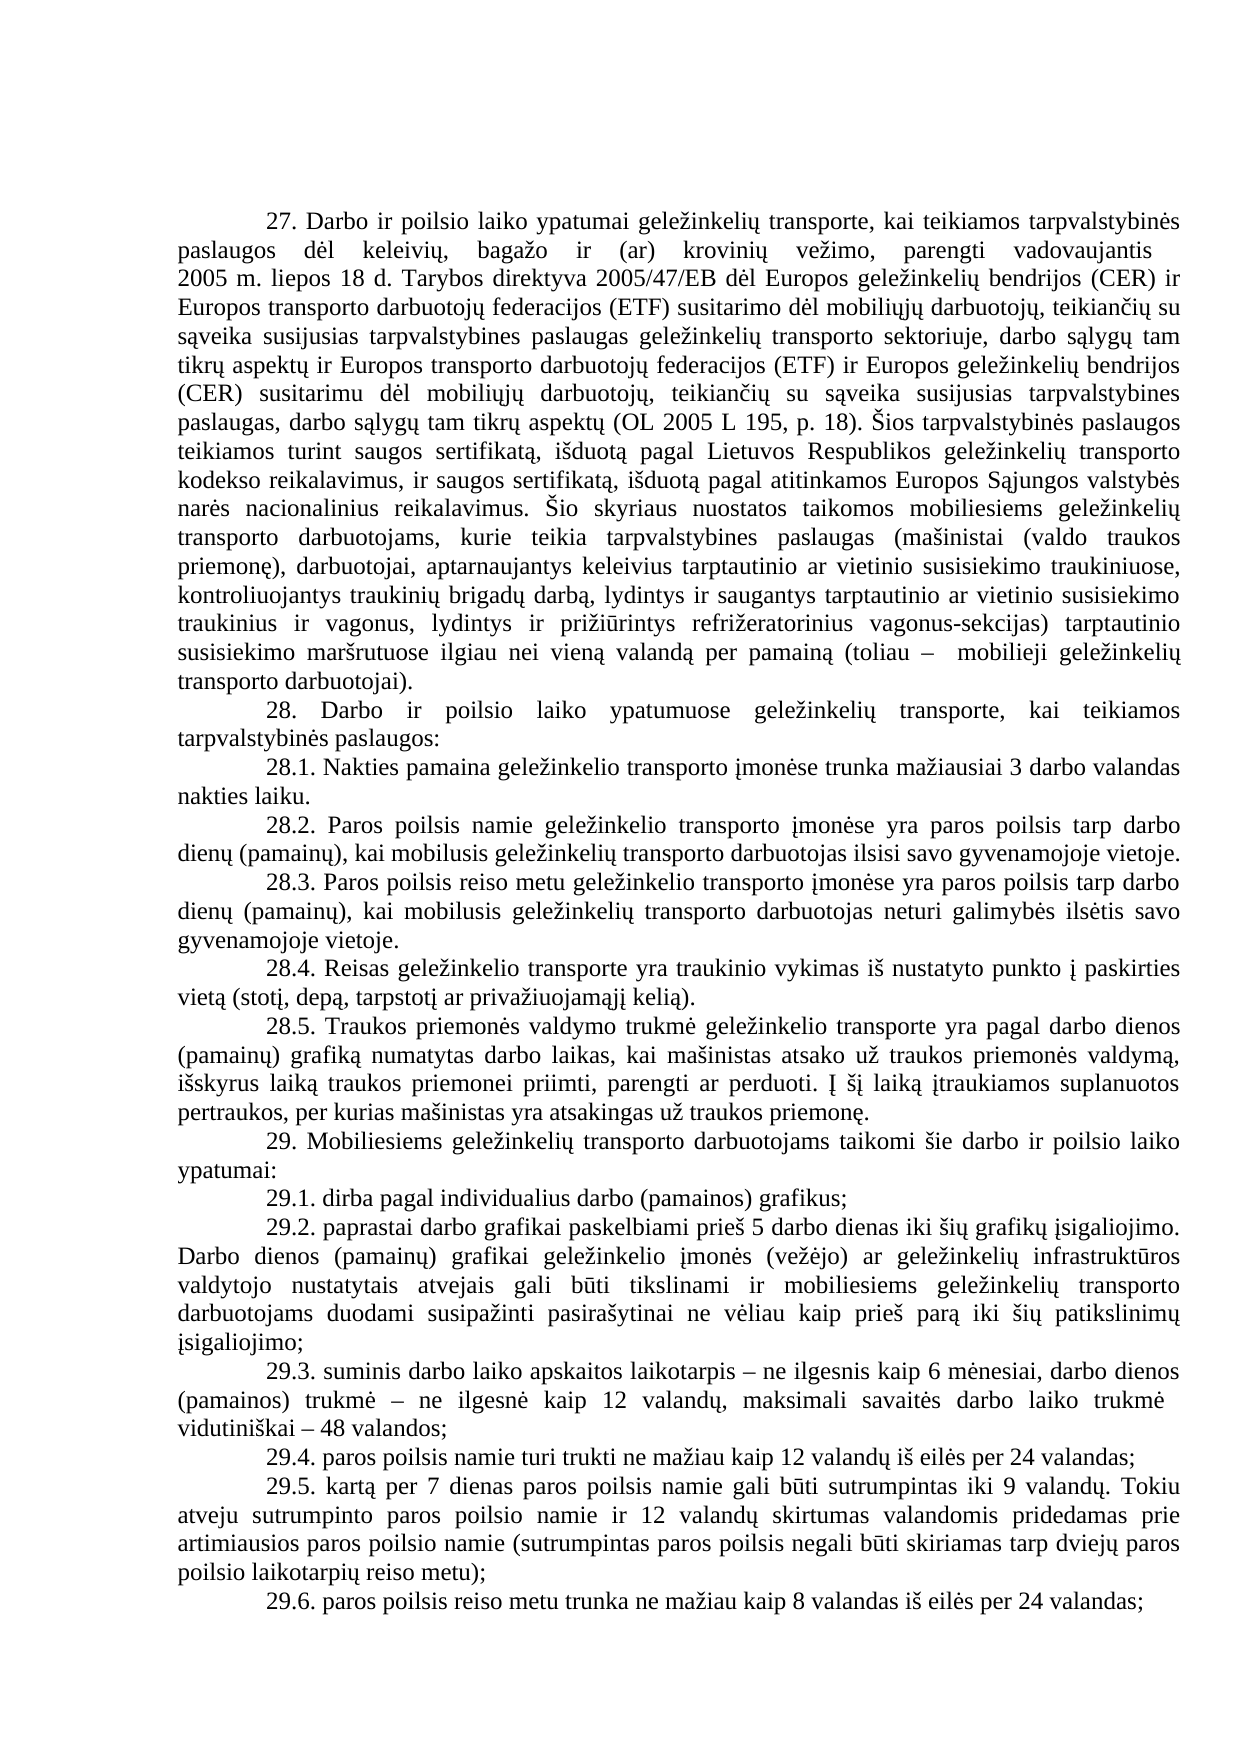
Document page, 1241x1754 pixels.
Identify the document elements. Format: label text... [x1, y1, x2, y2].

text 29.6. paros poilsis reiso metu trunka ne mažiau kaip 8 valandas iš eilės per 24 valandas; [177, 1586, 1181, 1615]
text 29. Mobiliesiems geležinkelių transporto darbuotojams taikomi šie darbo ir poilsio laiko ypatumai: [177, 1126, 1181, 1183]
text 28. Darbo ir poilsio laiko ypatumuose geležinkelių transporte, kai teikiamos tarpvalstybinės paslaugos: [177, 695, 1181, 752]
text 28.5. Traukos priemonės valdymo trukmė geležinkelio transporte yra pagal darbo dienos (pamainų) grafiką numatytas darbo laikas, kai mašinistas atsako už traukos priemonės valdymą, išskyrus laiką traukos priemonei priimti, parengti ar perduoti. Į šį laiką įtraukiamos suplanuotos pertraukos, per kurias mašinistas yra atsakingas už traukos priemonę. [177, 1011, 1181, 1126]
text 28.3. Paros poilsis reiso metu geležinkelio transporto įmonėse yra paros poilsis tarp darbo dienų (pamainų), kai mobilusis geležinkelių transporto darbuotojas neturi galimybės ilsėtis savo gyvenamojoje vietoje. [177, 867, 1181, 953]
text 29.4. paros poilsis namie turi trukti ne mažiau kaip 12 valandų iš eilės per 24 valandas; [177, 1442, 1181, 1471]
text 28.2. Paros poilsis namie geležinkelio transporto įmonėse yra paros poilsis tarp darbo dienų (pamainų), kai mobilusis geležinkelių transporto darbuotojas ilsisi savo gyvenamojoje vietoje. [177, 810, 1181, 867]
text 29.2. paprastai darbo grafikai paskelbiami prieš 5 darbo dienas iki šių grafikų įsigaliojimo. Darbo dienos (pamainų) grafikai geležinkelio įmonės (vežėjo) ar geležinkelių infrastruktūros valdytojo nustatytais atvejais gali būti tikslinami ir mobiliesiems geležinkelių transporto darbuotojams duodami susipažinti pasirašytinai ne vėliau kaip prieš parą iki šių patikslinimų įsigaliojimo; [177, 1212, 1181, 1356]
text 29.1. dirba pagal individualius darbo (pamainos) grafikus; [177, 1183, 1181, 1212]
text 28.1. Nakties pamaina geležinkelio transporto įmonėse trunka mažiausiai 3 darbo valandas nakties laiku. [177, 752, 1181, 810]
text 29.3. suminis darbo laiko apskaitos laikotarpis – ne ilgesnis kaip 6 mėnesiai, darbo dienos (pamainos) trukmė – ne ilgesnė kaip 12 valandų, maksimali savaitės darbo laiko trukmė vidutiniškai – 48 valandos; [177, 1356, 1181, 1442]
text 27. Darbo ir poilsio laiko ypatumai geležinkelių transporte, kai teikiamos tarpvalstybinės paslaugos dėl keleivių, bagažo ir (ar) krovinių vežimo, parengti vadovaujantis 2005 m. liepos 18 d. Tarybos direktyva 2005/47/EB dėl Europos geležinkelių bendrijos (CER) ir Europos transporto darbuotojų federacijos (ETF) susitarimo dėl mobiliųjų darbuotojų, teikiančių su sąveika susijusias tarpvalstybines paslaugas geležinkelių transporto sektoriuje, darbo sąlygų tam tikrų aspektų ir Europos transporto darbuotojų federacijos (ETF) ir Europos geležinkelių bendrijos (CER) susitarimu dėl mobiliųjų darbuotojų, teikiančių su sąveika susijusias tarpvalstybines paslaugas, darbo sąlygų tam tikrų aspektų (OL 2005 L 195, p. 18). Šios tarpvalstybinės paslaugos teikiamos turint saugos sertifikatą, išduotą pagal Lietuvos Respublikos geležinkelių transporto kodekso reikalavimus, ir saugos sertifikatą, išduotą pagal atitinkamos Europos Sąjungos valstybės narės nacionalinius reikalavimus. Šio skyriaus nuostatos taikomos mobiliesiems geležinkelių transporto darbuotojams, kurie teikia tarpvalstybines paslaugas (mašinistai (valdo traukos priemonę), darbuotojai, aptarnaujantys keleivius tarptautinio ar vietinio susisiekimo traukiniuose, kontroliuojantys traukinių brigadų darbą, lydintys ir saugantys tarptautinio ar vietinio susisiekimo traukinius ir vagonus, lydintys ir prižiūrintys refrižeratorinius vagonus-sekcijas) tarptautinio susisiekimo maršrutuose ilgiau nei vieną valandą per pamainą (toliau – mobilieji geležinkelių transporto darbuotojai). [177, 206, 1181, 695]
text 28.4. Reisas geležinkelio transporte yra traukinio vykimas iš nustatyto punkto į paskirties vietą (stotį, depą, tarpstotį ar privažiuojamąjį kelią). [177, 953, 1181, 1011]
text 29.5. kartą per 7 dienas paros poilsis namie gali būti sutrumpintas iki 9 valandų. Tokiu atveju sutrumpinto paros poilsio namie ir 12 valandų skirtumas valandomis pridedamas prie artimiausios paros poilsio namie (sutrumpintas paros poilsis negali būti skiriamas tarp dviejų paros poilsio laikotarpių reiso metu); [177, 1471, 1181, 1586]
